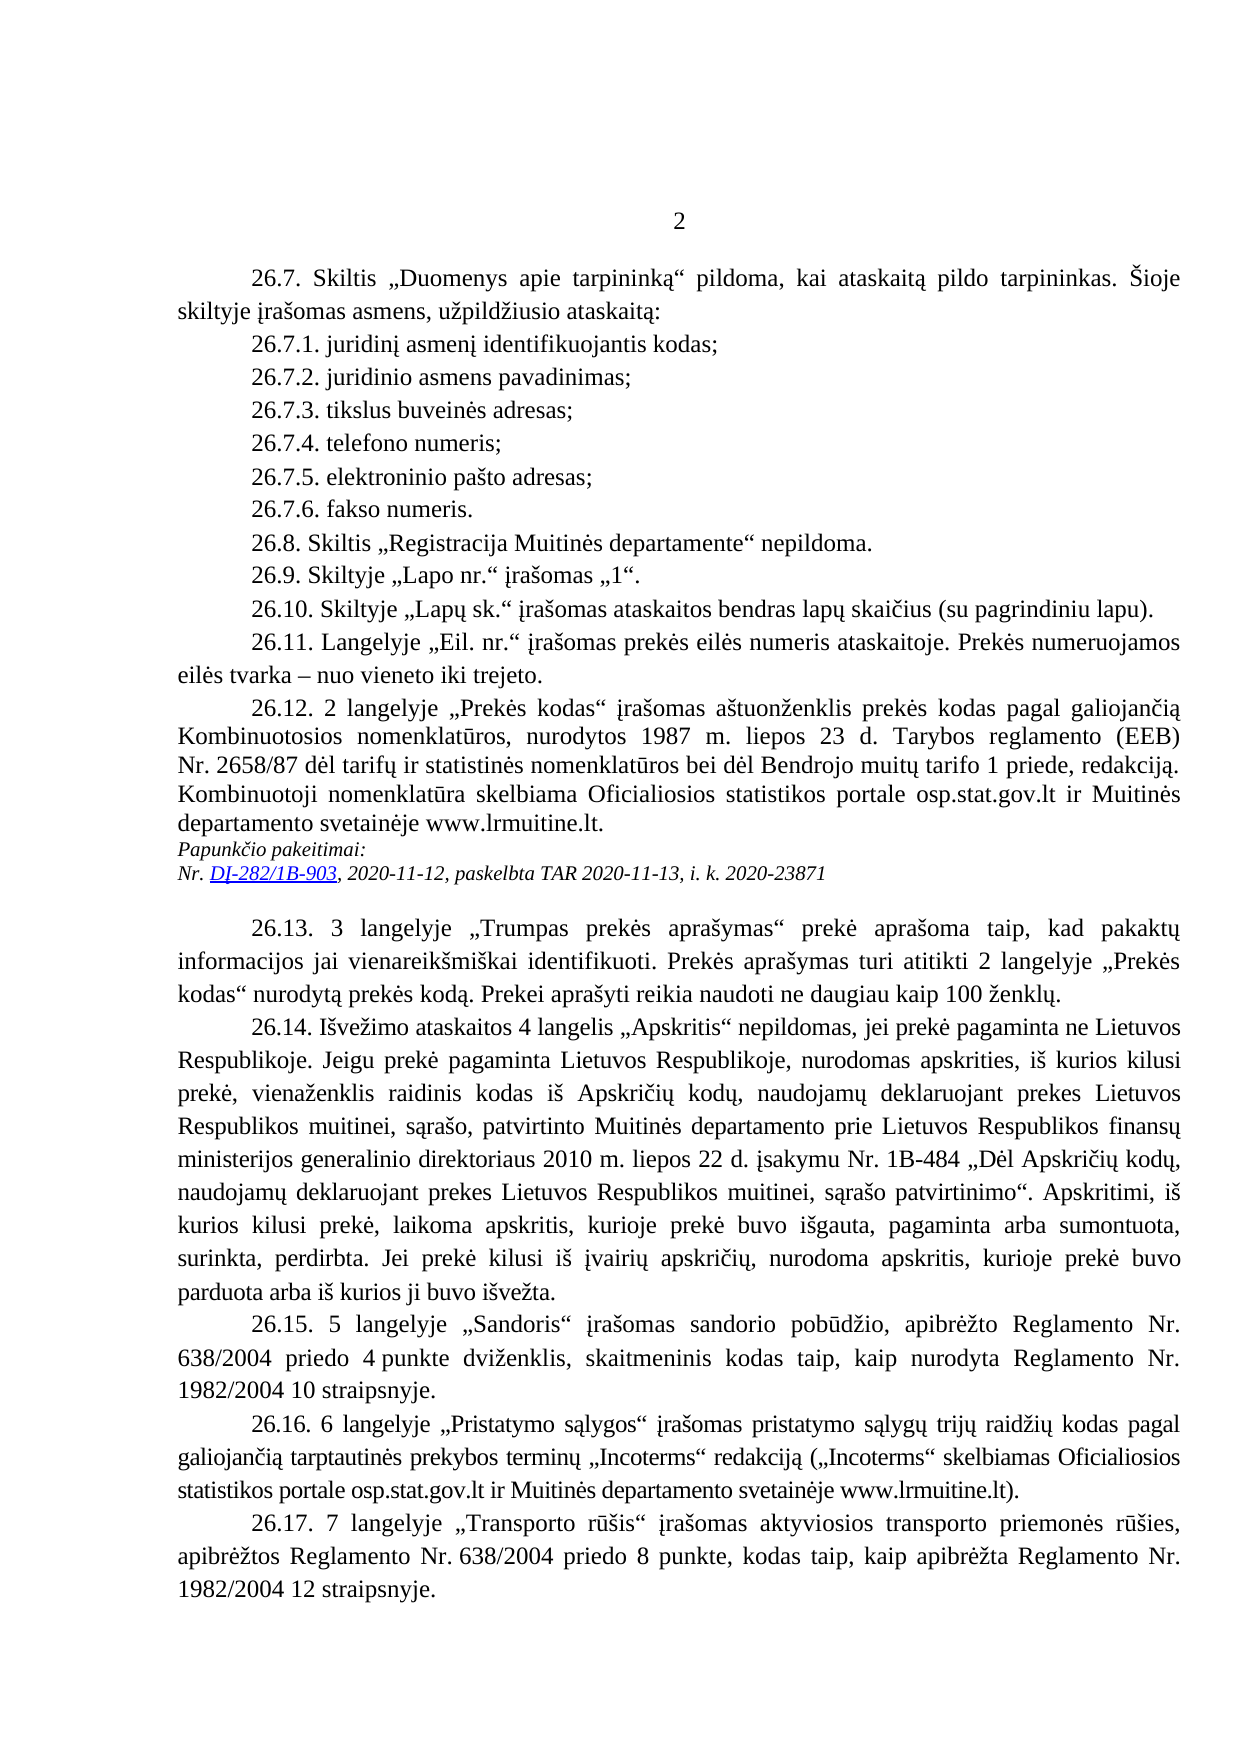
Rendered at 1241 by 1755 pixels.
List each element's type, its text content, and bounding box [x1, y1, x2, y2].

text 26.15. 5 langelyje „Sandoris“ įrašomas sandorio pobūdžio, apibrėžto Reglamento Nr. 638/2004 priedo 4 punkte dviženklis, skaitmeninis kodas taip, kaip nurodyta Reglamento Nr. 1982/2004 10 straipsnyje. [177, 1309, 1181, 1404]
text 26.13. 3 langelyje „Trumpas prekės aprašymas“ prekė aprašoma taip, kad pakaktų informacijos jai vienareikšmiškai identifikuoti. Prekės aprašymas turi atitikti 2 langelyje „Prekės kodas“ nurodytą prekės kodą. Prekei aprašyti reikia naudoti ne daugiau kaip 100 ženklų. [177, 913, 1181, 1008]
text Papunkčio pakeitimai: [177, 836, 1181, 861]
text 26.8. Skiltis „Registracija Muitinės departamente“ nepildoma. [177, 528, 1181, 556]
text 26.14. Išvežimo ataskaitos 4 langelis „Apskritis“ nepildomas, jei prekė pagaminta ne Lietuvos Respublikoje. Jeigu prekė pagaminta Lietuvos Respublikoje, nurodomas apskrities, iš kurios kilusi prekė, vienaženklis raidinis kodas iš Apskričių kodų, naudojamų deklaruojant prekes Lietuvos Respublikos muitinei, sąrašo, patvirtinto Muitinės departamento prie Lietuvos Respublikos finansų ministerijos generalinio direktoriaus 2010 m. liepos 22 d. įsakymu Nr. 1B-484 „Dėl Apskričių kodų, naudojamų deklaruojant prekes Lietuvos Respublikos muitinei, sąrašo patvirtinimo“. Apskritimi, iš kurios kilusi prekė, laikoma apskritis, kurioje prekė buvo išgauta, pagaminta arba sumontuota, surinkta, perdirbta. Jei prekė kilusi iš įvairių apskričių, nurodoma apskritis, kurioje prekė buvo parduota arba iš kurios ji buvo išvežta. [177, 1012, 1181, 1305]
text 26.7. Skiltis „Duomenys apie tarpininką“ pildoma, kai ataskaitą pildo tarpininkas. Šioje skiltyje įrašomas asmens, užpildžiusio ataskaitą: [177, 263, 1181, 325]
text 26.16. 6 langelyje „Pristatymo sąlygos“ įrašomas pristatymo sąlygų trijų raidžių kodas pagal galiojančią tarptautinės prekybos terminų „Incoterms“ redakciją („Incoterms“ skelbiamas Oficialiosios statistikos portale osp.stat.gov.lt ir Muitinės departamento svetainėje www.lrmuitine.lt). [177, 1409, 1181, 1503]
text 26.7.2. juridinio asmens pavadinimas; [177, 362, 1181, 391]
text 26.12. 2 langelyje „Prekės kodas“ įrašomas aštuonženklis prekės kodas pagal galiojančią Kombinuotosios nomenklatūros, nurodytos 1987 m. liepos 23 d. Tarybos reglamento (EEB) Nr. 2658/87 dėl tarifų ir statistinės nomenklatūros bei dėl Bendrojo muitų tarifo 1 priede, redakciją. Kombinuotoji nomenklatūra skelbiama Oficialiosios statistikos portale osp.stat.gov.lt ir Muitinės departamento svetainėje www.lrmuitine.lt. [177, 693, 1181, 836]
text 26.7.5. elektroninio pašto adresas; [177, 462, 1181, 490]
text 26.7.3. tikslus buveinės adresas; [177, 396, 1181, 424]
text 26.7.6. fakso numeris. [177, 494, 1181, 523]
text 26.7.1. juridinį asmenį identifikuojantis kodas; [177, 329, 1181, 358]
text Nr. DĮ-282/1B-903, 2020-11-12, paskelbta TAR 2020-11-13, i. k. 2020-23871 [177, 861, 1181, 884]
text 26.17. 7 langelyje „Transporto rūšis“ įrašomas aktyviosios transporto priemonės rūšies, apibrėžtos Reglamento Nr. 638/2004 priedo 8 punkte, kodas taip, kaip apibrėžta Reglamento Nr. 1982/2004 12 straipsnyje. [177, 1508, 1181, 1602]
text 26.7.4. telefono numeris; [177, 428, 1181, 457]
text 26.9. Skiltyje „Lapo nr.“ įrašomas „1“. [177, 561, 1181, 589]
text 26.11. Langelyje „Eil. nr.“ įrašomas prekės eilės numeris ataskaitoje. Prekės numeruojamos eilės tvarka – nuo vieneto iki trejeto. [177, 627, 1181, 688]
text 26.10. Skiltyje „Lapų sk.“ įrašomas ataskaitos bendras lapų skaičius (su pagrindiniu lapu). [177, 594, 1181, 622]
